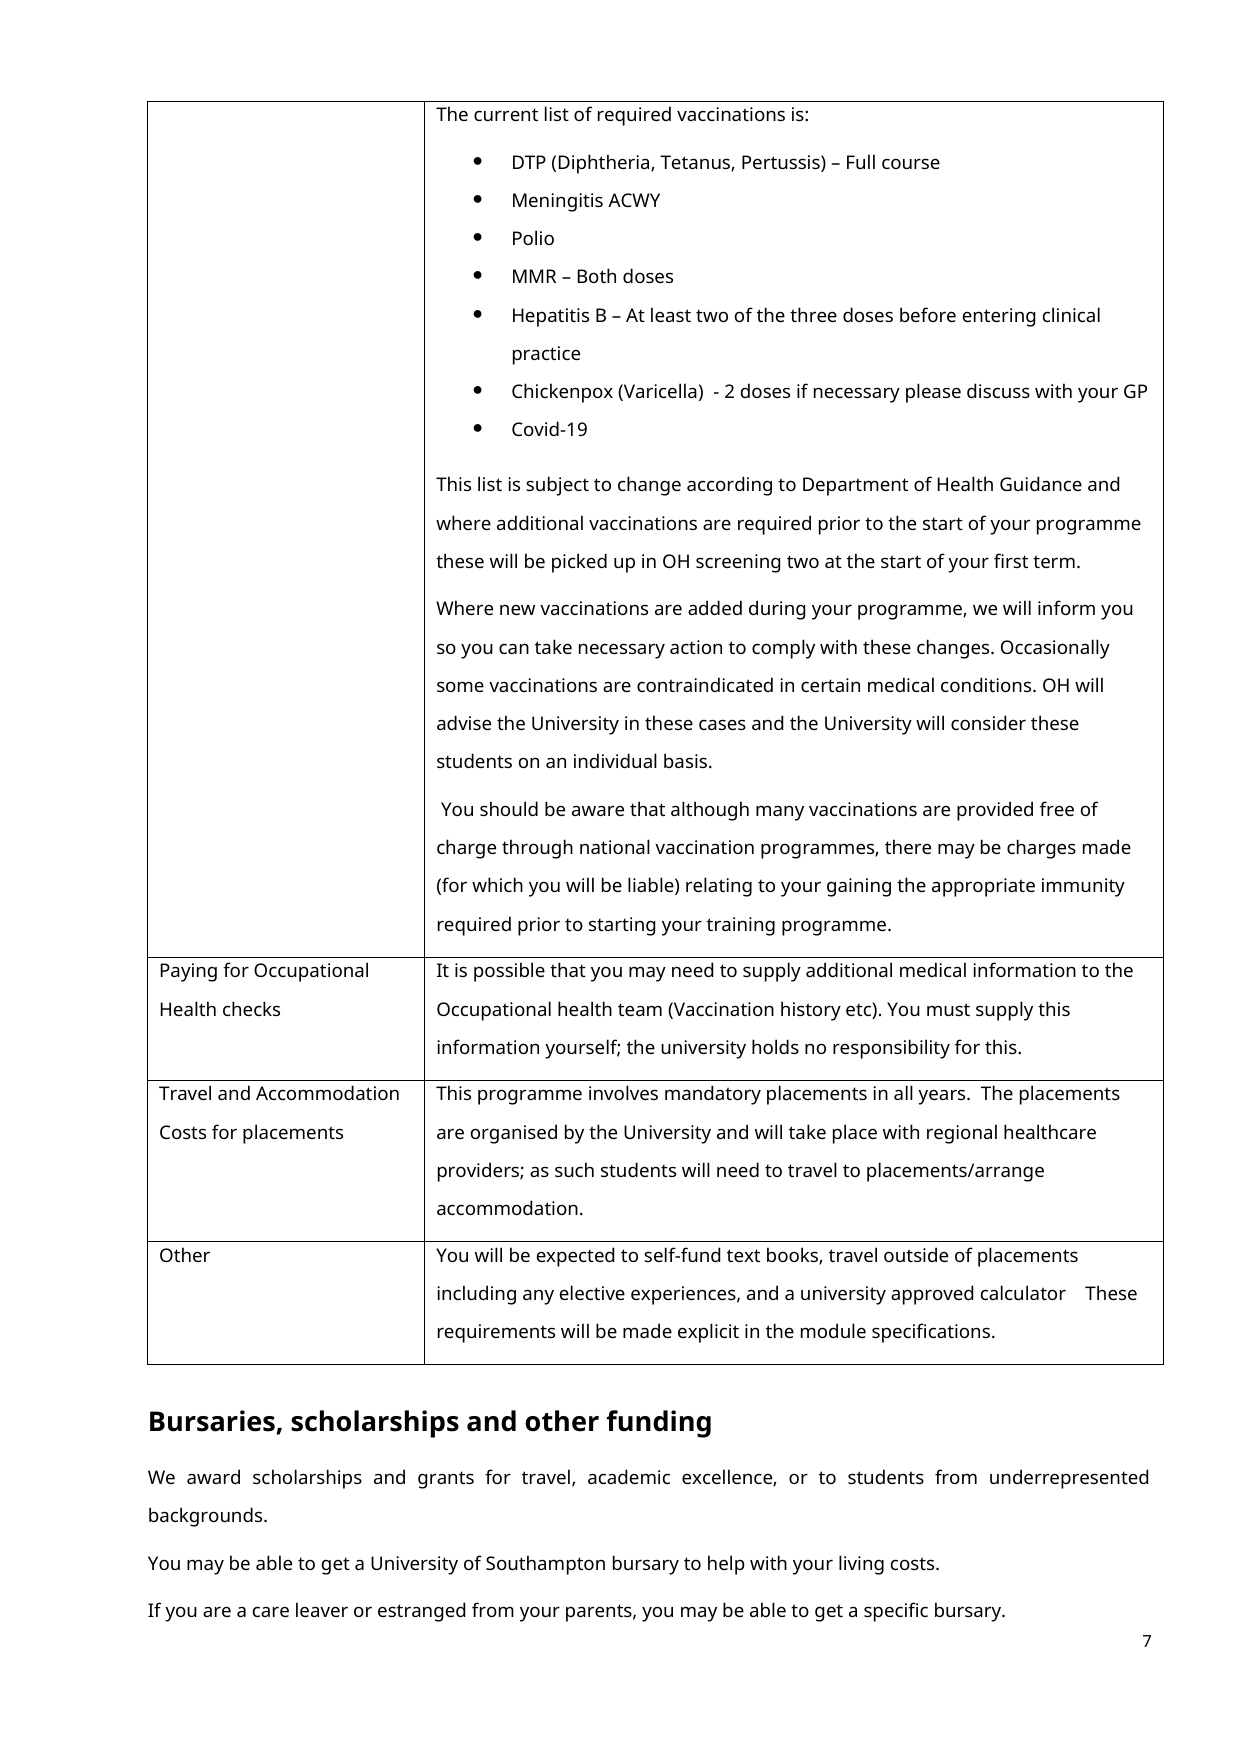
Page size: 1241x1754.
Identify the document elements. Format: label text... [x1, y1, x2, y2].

table_cell It is possible that you may need to supply additional medical information to the Occupational health team (Vaccination history etc). You must supply this information yourself; the university holds no responsibility for this. [425, 958, 1163, 1080]
text If you are a care leaver or estranged from your parents, you may be able to get a specific bursary. [148, 1598, 1152, 1623]
table_cell The current list of required vaccinations is: DTP (Diphtheria, Tetanus, Pertussis) – Full course Meningitis ACWY Polio MMR – Both doses Hepatitis B – At least two of the three doses before entering clinical practice Chickenpox (Varicella) - 2 doses if necessary please discuss with your GP Covid-19 This list is subject to change according to Department of Health Guidance and where additional vaccinations are required prior to the start of your programme these will be picked up in OH screening two at the start of your first term. Where new vaccinations are added during your programme, we will inform you so you can take necessary action to comply with these changes. Occasionally some vaccinations are contraindicated in certain medical conditions. OH will advise the University in these cases and the University will consider these students on an individual basis. You should be aware that although many vaccinations are provided free of charge through national vaccination programmes, there may be charges made (for which you will be liable) relating to your gaining the appropriate immunity required prior to starting your training programme. [425, 102, 1163, 957]
text We award scholarships and grants for travel, academic excellence, or to students from underrepresented backgrounds. [148, 1464, 1152, 1528]
table_cell Paying for Occupational Health checks [148, 958, 424, 1080]
table_cell Other [148, 1242, 424, 1364]
table_cell You will be expected to self-fund text books, travel outside of placements including any elective experiences, and a university approved calculator These requirements will be made explicit in the module specifications. [425, 1242, 1163, 1364]
text You may be able to get a University of Southampton bursary to help with your living costs. [148, 1550, 1152, 1576]
table_cell Travel and Accommodation Costs for placements [148, 1081, 424, 1241]
table_cell This programme involves mandatory placements in all years. The placements are organised by the University and will take place with regional healthcare providers; as such students will need to travel to placements/arrange accommodation. [425, 1081, 1163, 1241]
table_cell [148, 102, 424, 957]
subtitle Bursaries, scholarships and other funding [148, 1403, 1152, 1439]
